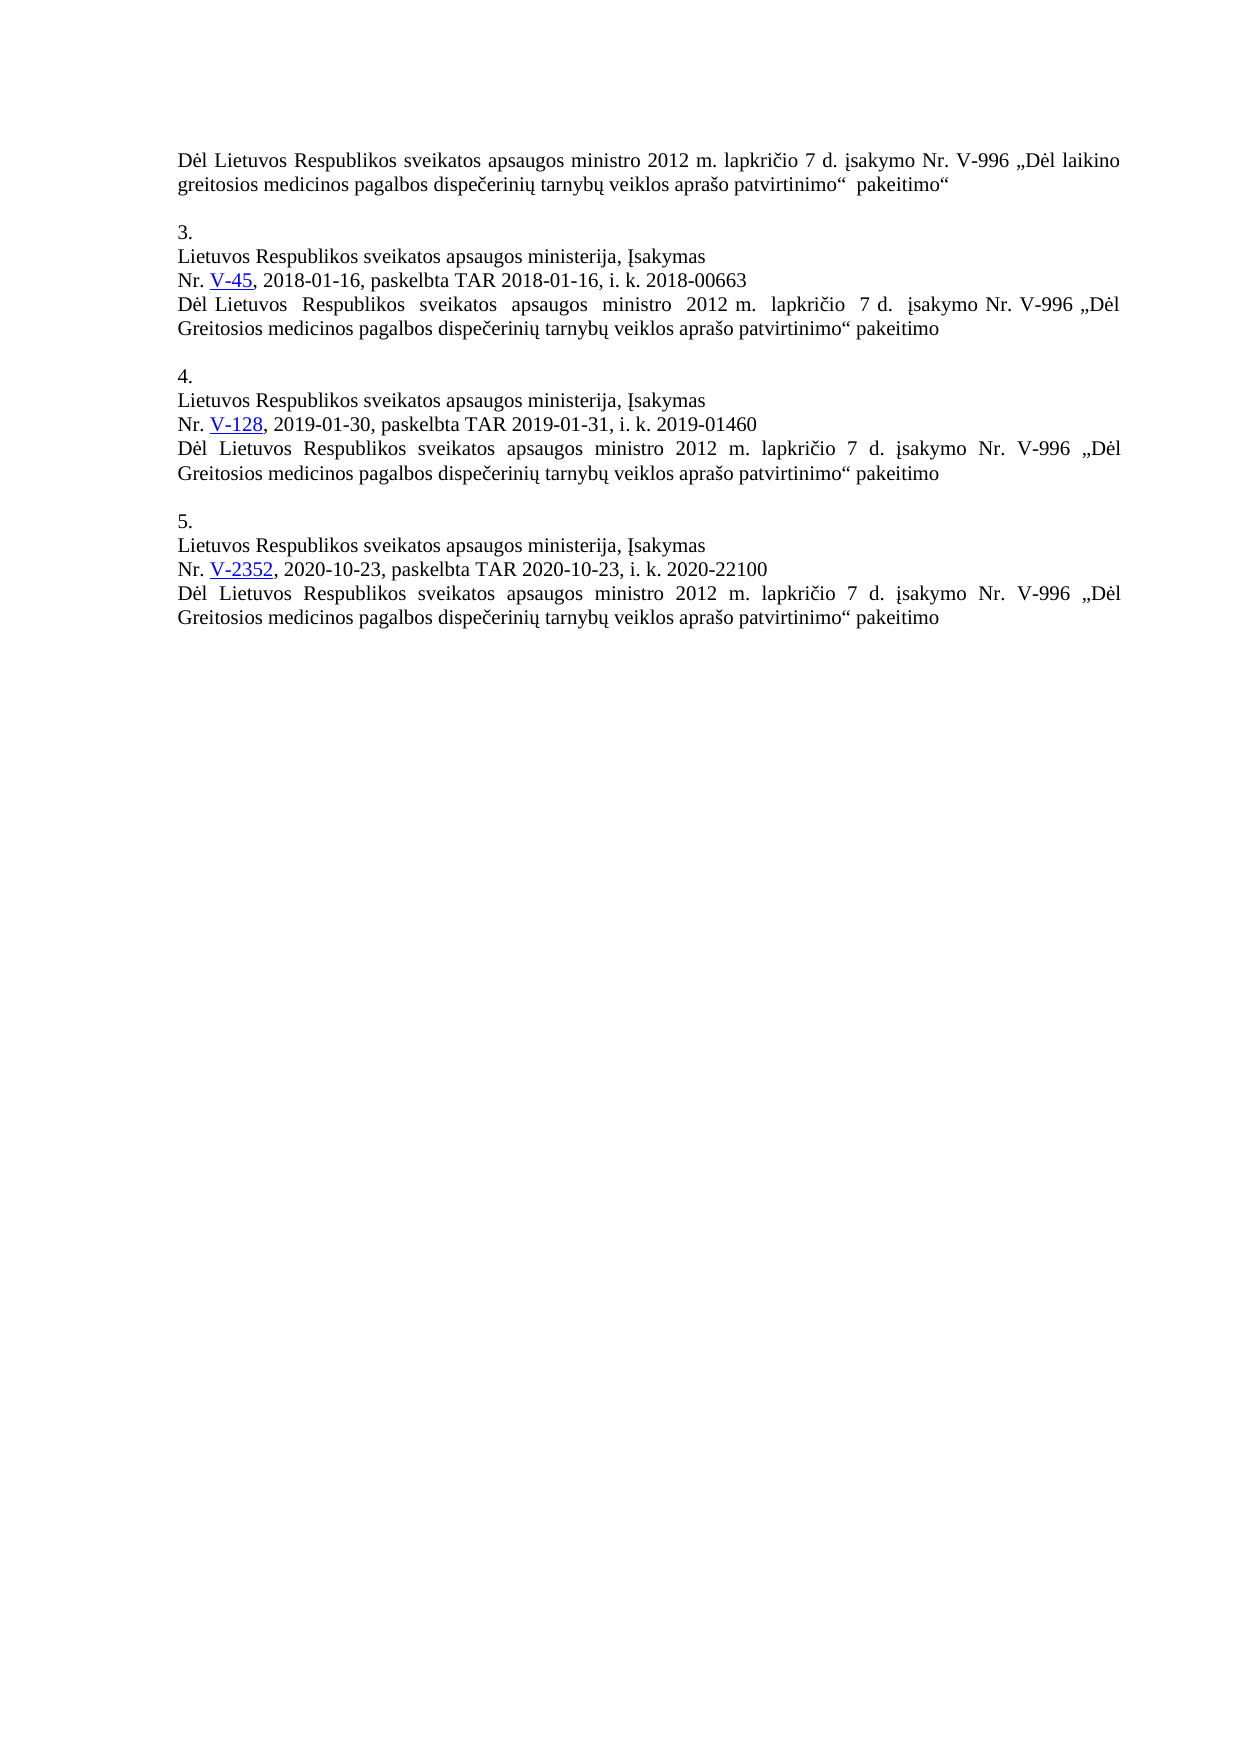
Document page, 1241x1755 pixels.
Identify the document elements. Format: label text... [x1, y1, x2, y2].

text Lietuvos Respublikos sveikatos apsaugos ministerija, Įsakymas [177, 533, 1122, 557]
text Dėl Lietuvos Respublikos sveikatos apsaugos ministro 2012 m. lapkričio 7 d. įsakymo Nr. V-996 „Dėl Greitosios medicinos pagalbos dispečerinių tarnybų veiklos aprašo patvirtinimo“ pakeitimo [177, 292, 1122, 340]
text 5. [177, 508, 1122, 533]
text Nr. V-45, 2018-01-16, paskelbta TAR 2018-01-16, i. k. 2018-00663 [177, 268, 1122, 292]
text Nr. V-2352, 2020-10-23, paskelbta TAR 2020-10-23, i. k. 2020-22100 [177, 557, 1122, 581]
text Lietuvos Respublikos sveikatos apsaugos ministerija, Įsakymas [177, 388, 1122, 412]
text Nr. V-128, 2019-01-30, paskelbta TAR 2019-01-31, i. k. 2019-01460 [177, 412, 1122, 436]
text 3. [177, 220, 1122, 244]
text 4. [177, 364, 1122, 388]
text Dėl Lietuvos Respublikos sveikatos apsaugos ministro 2012 m. lapkričio 7 d. įsakymo Nr. V-996 „Dėl Greitosios medicinos pagalbos dispečerinių tarnybų veiklos aprašo patvirtinimo“ pakeitimo [177, 581, 1122, 629]
text Dėl Lietuvos Respublikos sveikatos apsaugos ministro 2012 m. lapkričio 7 d. įsakymo Nr. V-996 „Dėl Greitosios medicinos pagalbos dispečerinių tarnybų veiklos aprašo patvirtinimo“ pakeitimo [177, 436, 1122, 484]
text Dėl Lietuvos Respublikos sveikatos apsaugos ministro 2012 m. lapkričio 7 d. įsakymo Nr. V-996 „Dėl laikino greitosios medicinos pagalbos dispečerinių tarnybų veiklos aprašo patvirtinimo“ pakeitimo“ [177, 148, 1122, 196]
text Lietuvos Respublikos sveikatos apsaugos ministerija, Įsakymas [177, 244, 1122, 268]
